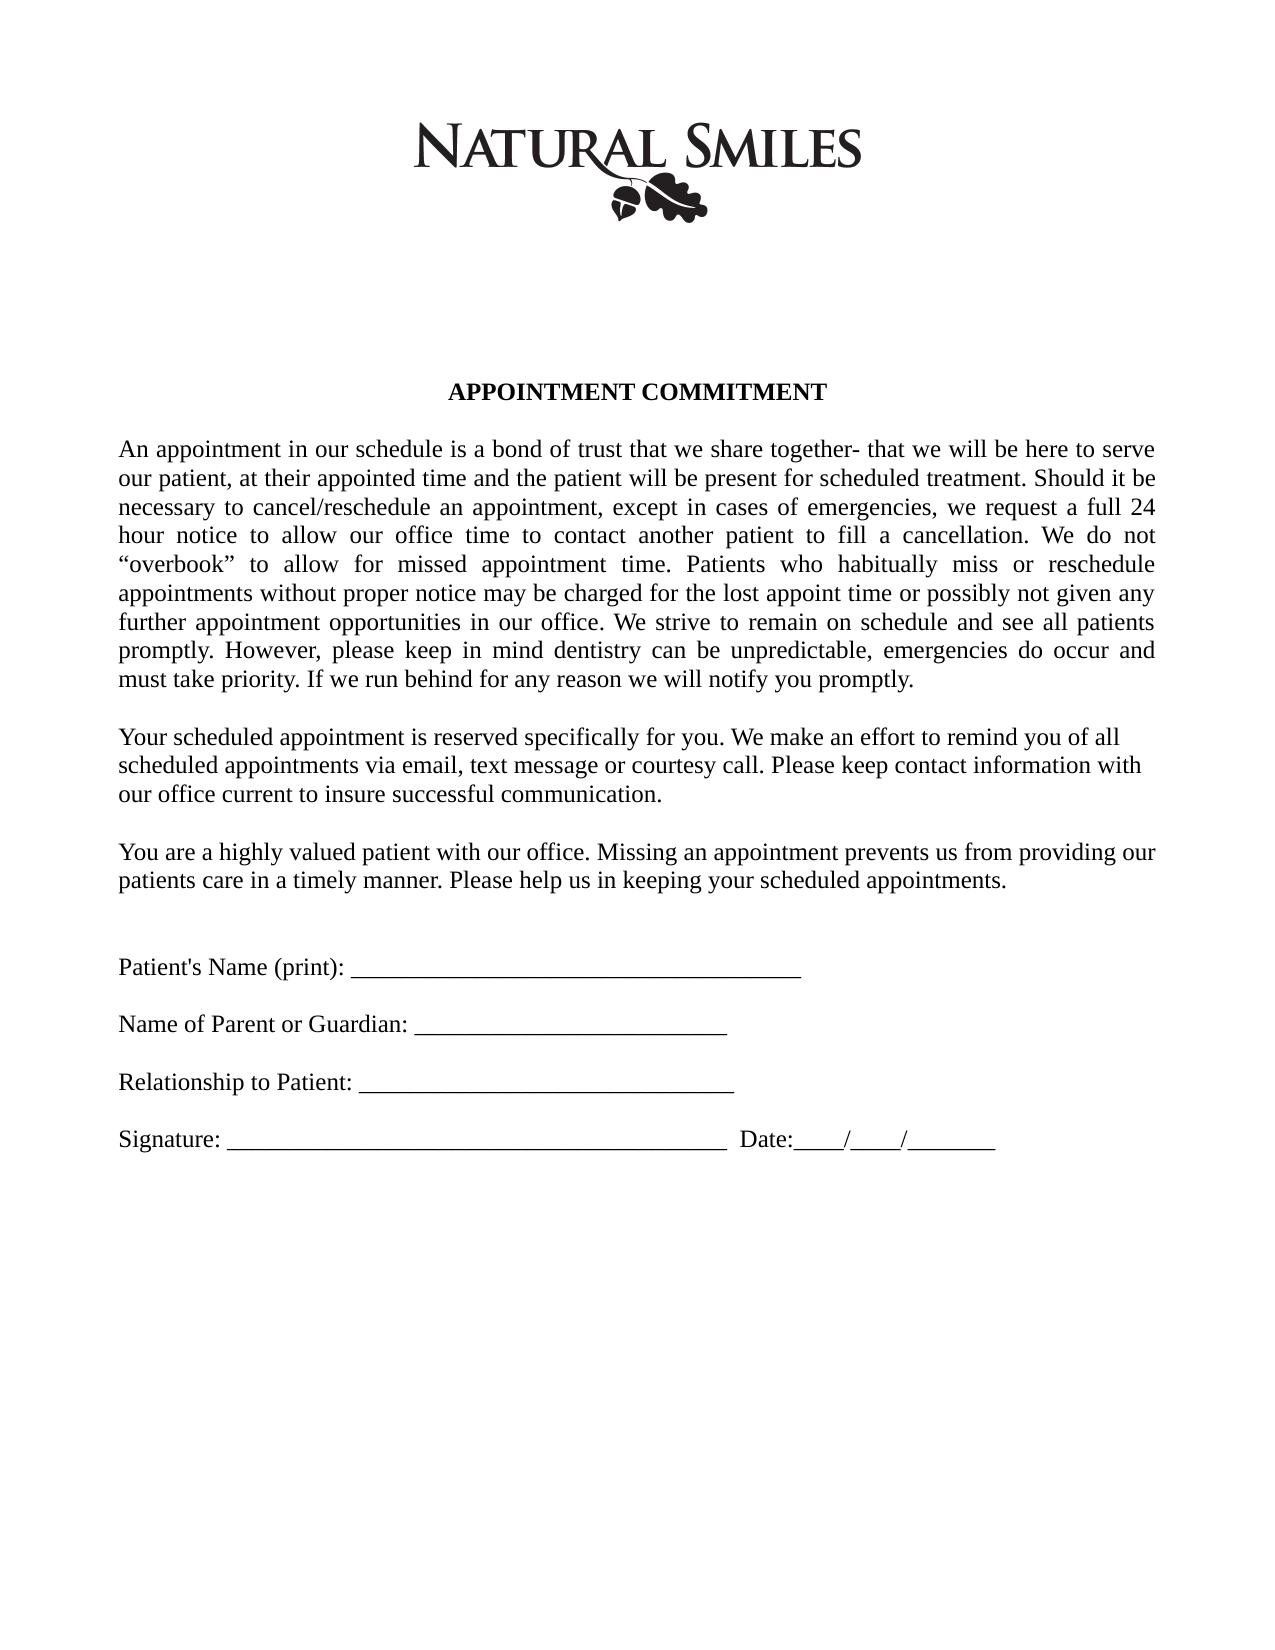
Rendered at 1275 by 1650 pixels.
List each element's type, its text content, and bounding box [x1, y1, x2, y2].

text Patient's Name (print): ____________________________________ [118, 952, 1157, 981]
text Name of Parent or Guardian: _________________________ [118, 1009, 1157, 1038]
picture [409, 118, 866, 226]
text APPOINTMENT COMMITMENT [118, 377, 1157, 406]
text Your scheduled appointment is reserved specifically for you. We make an effort to remind you of all scheduled appointments via email, text message or courtesy call. Please keep contact information with our office current to insure successful communication. [118, 722, 1157, 808]
text Relationship to Patient: ______________________________ [118, 1067, 1157, 1096]
text Signature: ________________________________________ Date:____/____/_______ [118, 1124, 1157, 1153]
text You are a highly valued patient with our office. Missing an appointment prevents us from providing our patients care in a timely manner. Please help us in keeping your scheduled appointments. [118, 837, 1157, 894]
text An appointment in our schedule is a bond of trust that we share together- that we will be here to serve our patient, at their appointed time and the patient will be present for scheduled treatment. Should it be necessary to cancel/reschedule an appointment, except in cases of emergencies, we request a full 24 hour notice to allow our office time to contact another patient to fill a cancellation. We do not “overbook” to allow for missed appointment time. Patients who habitually miss or reschedule appointments without proper notice may be charged for the lost appoint time or possibly not given any further appointment opportunities in our office. We strive to remain on schedule and see all patients promptly. However, please keep in mind dentistry can be unpredictable, emergencies do occur and must take priority. If we run behind for any reason we will notify you promptly. [118, 434, 1157, 693]
